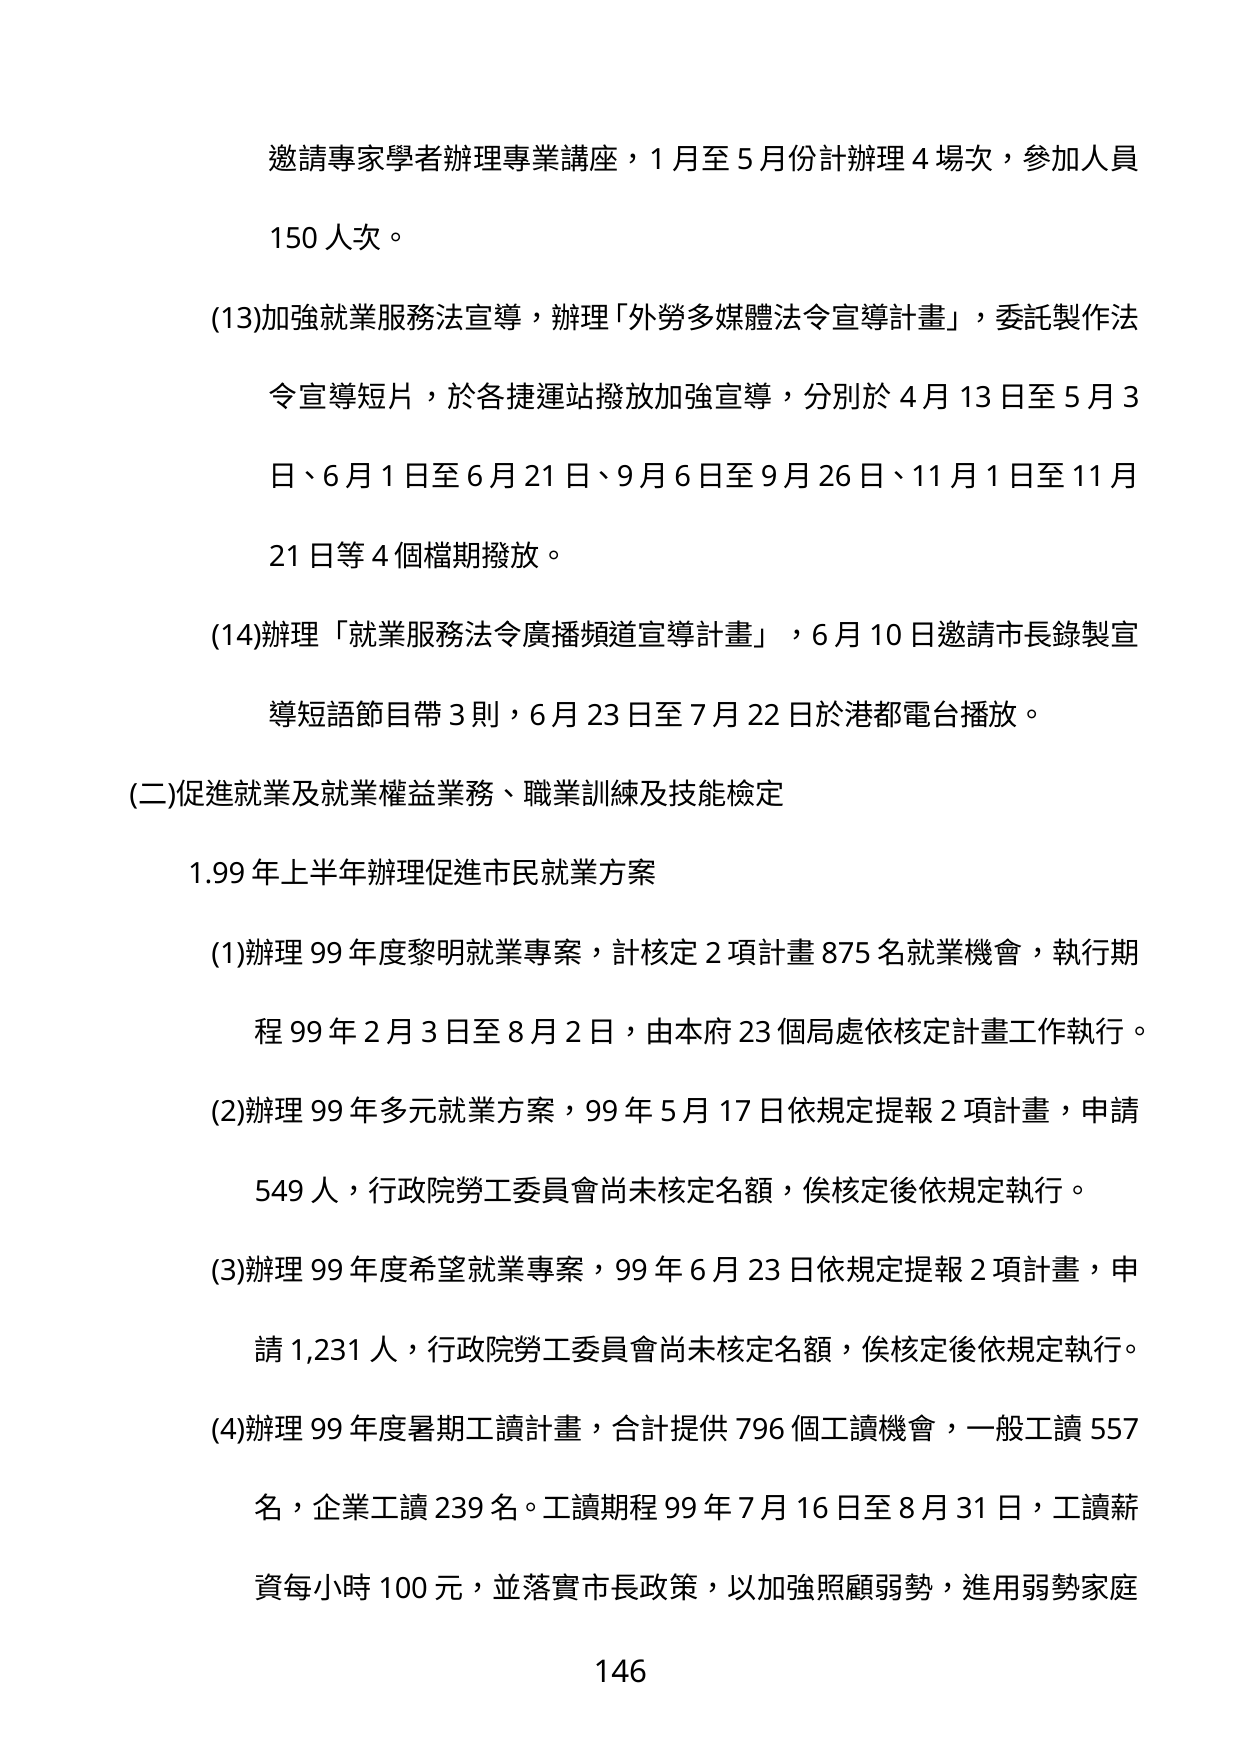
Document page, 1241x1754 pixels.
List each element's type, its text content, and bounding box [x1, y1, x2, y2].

text (14)辦理「就業服務法令廣播頻道宣導計畫」，6月10日邀請市長錄製宣導短語節目帶3則，6月23日至7月22日於港都電台播放。 [211, 593, 1140, 752]
text (4)辦理99年度暑期工讀計畫，合計提供796個工讀機會，一般工讀557名，企業工讀239名。工讀期程99年7月16日至8月31日，工讀薪資每小時100元，並落實市長政策，以加強照顧弱勢，進用弱勢家庭 [211, 1387, 1140, 1625]
text (12)為提昇外勞業務相關工作人員專業能力，辦理就業服務人力培植計畫，邀請專家學者辦理專業講座，1月至5月份計辦理4場次，參加人員150人次。 [211, 117, 1140, 276]
text (13)加強就業服務法宣導，辦理「外勞多媒體法令宣導計畫」，委託製作法令宣導短片，於各捷運站撥放加強宣導，分別於4月13日至5月3日、6月1日至6月21日、9月6日至9月26日、11月1日至11月21日等4個檔期撥放。 [211, 276, 1140, 593]
text (2)辦理99年多元就業方案，99年5月17日依規定提報2項計畫，申請549人，行政院勞工委員會尚未核定名額，俟核定後依規定執行。 [211, 1069, 1140, 1228]
text (1)辦理99年度黎明就業專案，計核定2項計畫875名就業機會，執行期程99年2月3日至8月2日，由本府23個局處依核定計畫工作執行。 [211, 911, 1140, 1069]
text (3)辦理99年度希望就業專案，99年6月23日依規定提報2項計畫，申請1,231人，行政院勞工委員會尚未核定名額，俟核定後依規定執行。 [211, 1228, 1140, 1387]
text (二)促進就業及就業權益業務、職業訓練及技能檢定 [100, 752, 1140, 831]
text 1.99年上半年辦理促進市民就業方案 [188, 831, 1140, 911]
